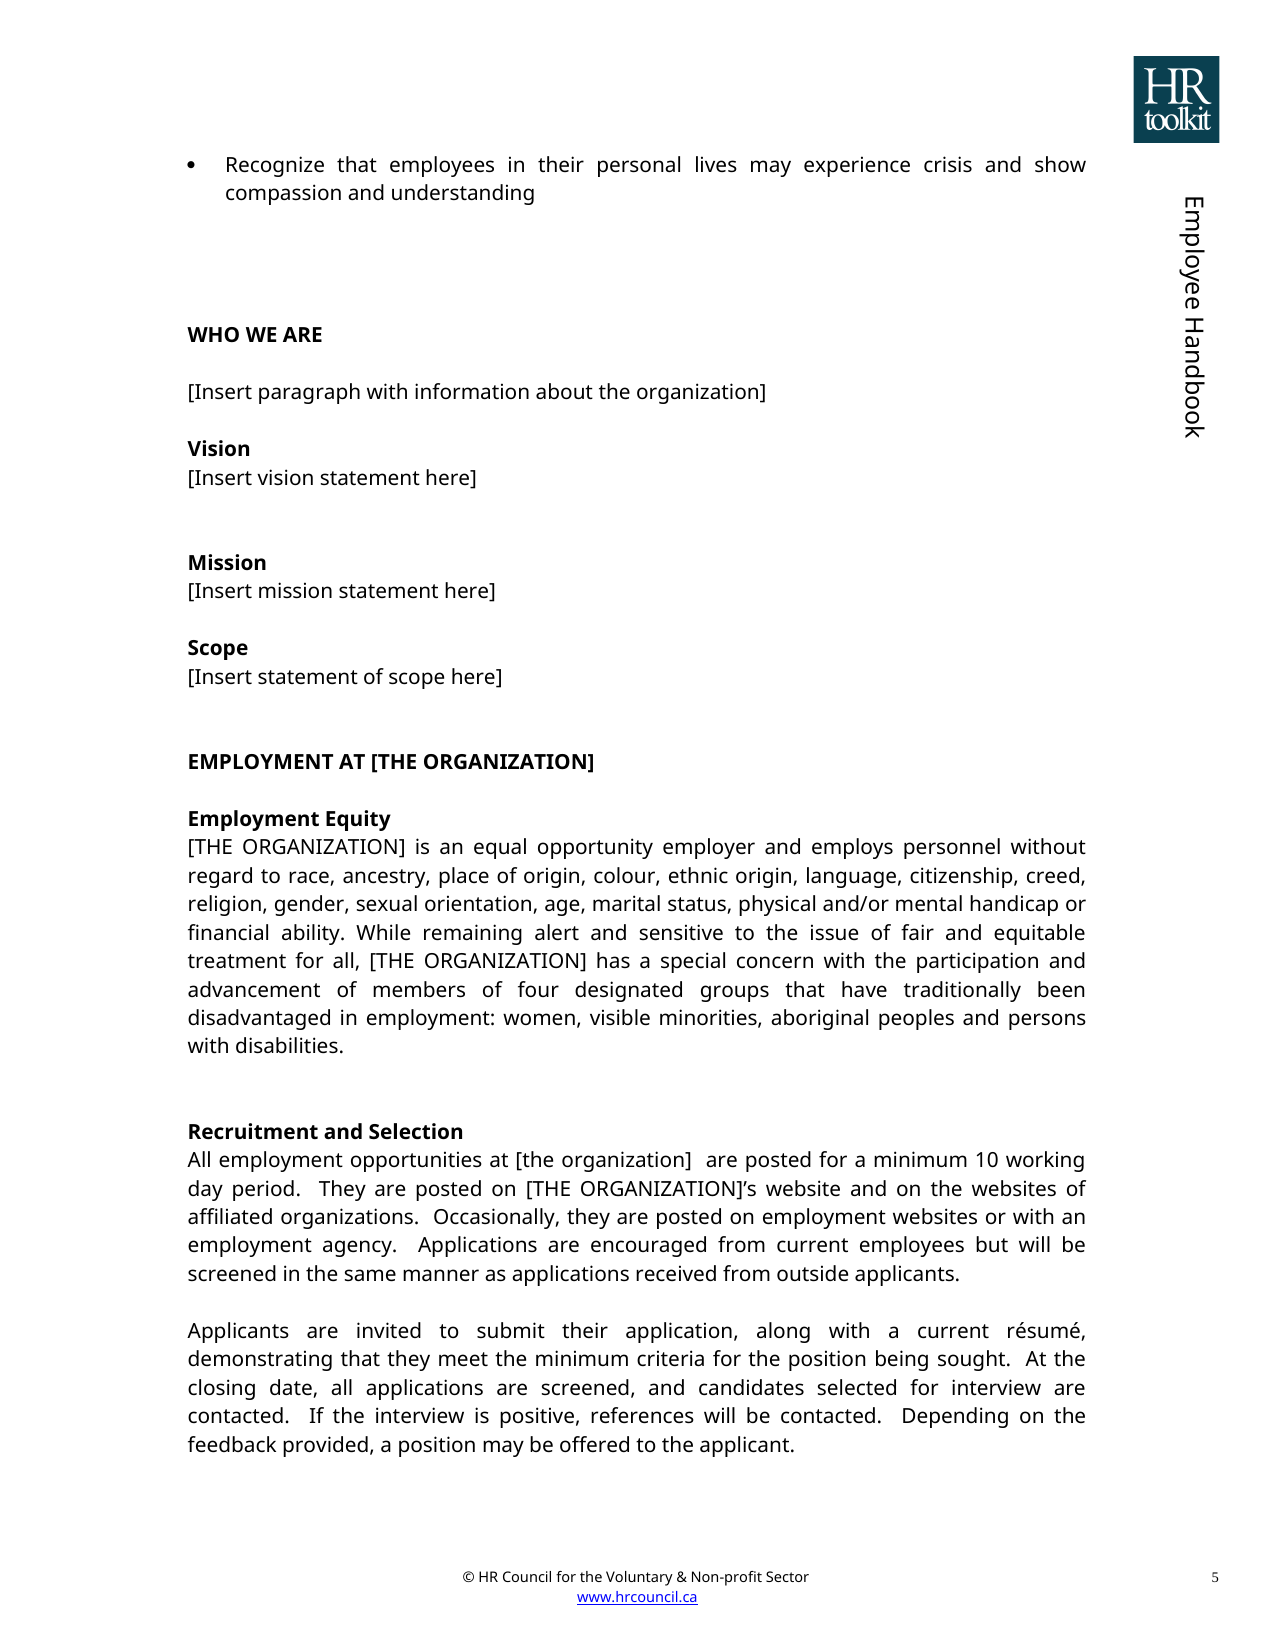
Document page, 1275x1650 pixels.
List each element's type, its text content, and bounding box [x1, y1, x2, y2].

text Mission [187, 548, 1087, 577]
text [Insert statement of scope here] [187, 662, 1087, 690]
text Vision [187, 406, 1087, 463]
text Recruitment and Selection [187, 1117, 1087, 1145]
picture [1133, 56, 1220, 143]
text [THE ORGANIZATION] is an equal opportunity employer and employs personnel without regard to race, ancestry, place of origin, colour, ethnic origin, language, citizenship, creed, religion, gender, sexual orientation, age, marital status, physical and/or mental handicap or financial ability. While remaining alert and sensitive to the issue of fair and equitable treatment for all, [THE ORGANIZATION] has a special concern with the participation and advancement of members of four designated groups that have traditionally been disadvantaged in employment: women, visible minorities, aboriginal peoples and persons with disabilities. [187, 832, 1087, 1060]
text [Insert vision statement here] [187, 463, 1086, 491]
text EMPLOYMENT AT [THE ORGANIZATION] [187, 747, 1087, 776]
text All employment opportunities at [the organization] are posted for a minimum 10 working day period. They are posted on [THE ORGANIZATION]’s website and on the websites of affiliated organizations. Occasionally, they are posted on employment websites or with an employment agency. Applications are encouraged from current employees but will be screened in the same manner as applications received from outside applicants. [187, 1145, 1087, 1287]
text [Insert mission statement here] [187, 577, 1087, 605]
text Applicants are invited to submit their application, along with a current résumé, demonstrating that they meet the minimum criteria for the position being sought. At the closing date, all applications are screened, and candidates selected for interview are contacted. If the interview is positive, references will be contacted. Depending on the feedback provided, a position may be offered to the applicant. [187, 1316, 1087, 1458]
list Recognize that employees in their personal lives may experience crisis and show compassion and understanding [187, 150, 1087, 207]
text [Insert paragraph with information about the organization] [187, 377, 1087, 406]
text Scope [187, 633, 1087, 662]
text Employment Equity [187, 804, 1087, 832]
text WHO WE ARE [187, 321, 1087, 349]
